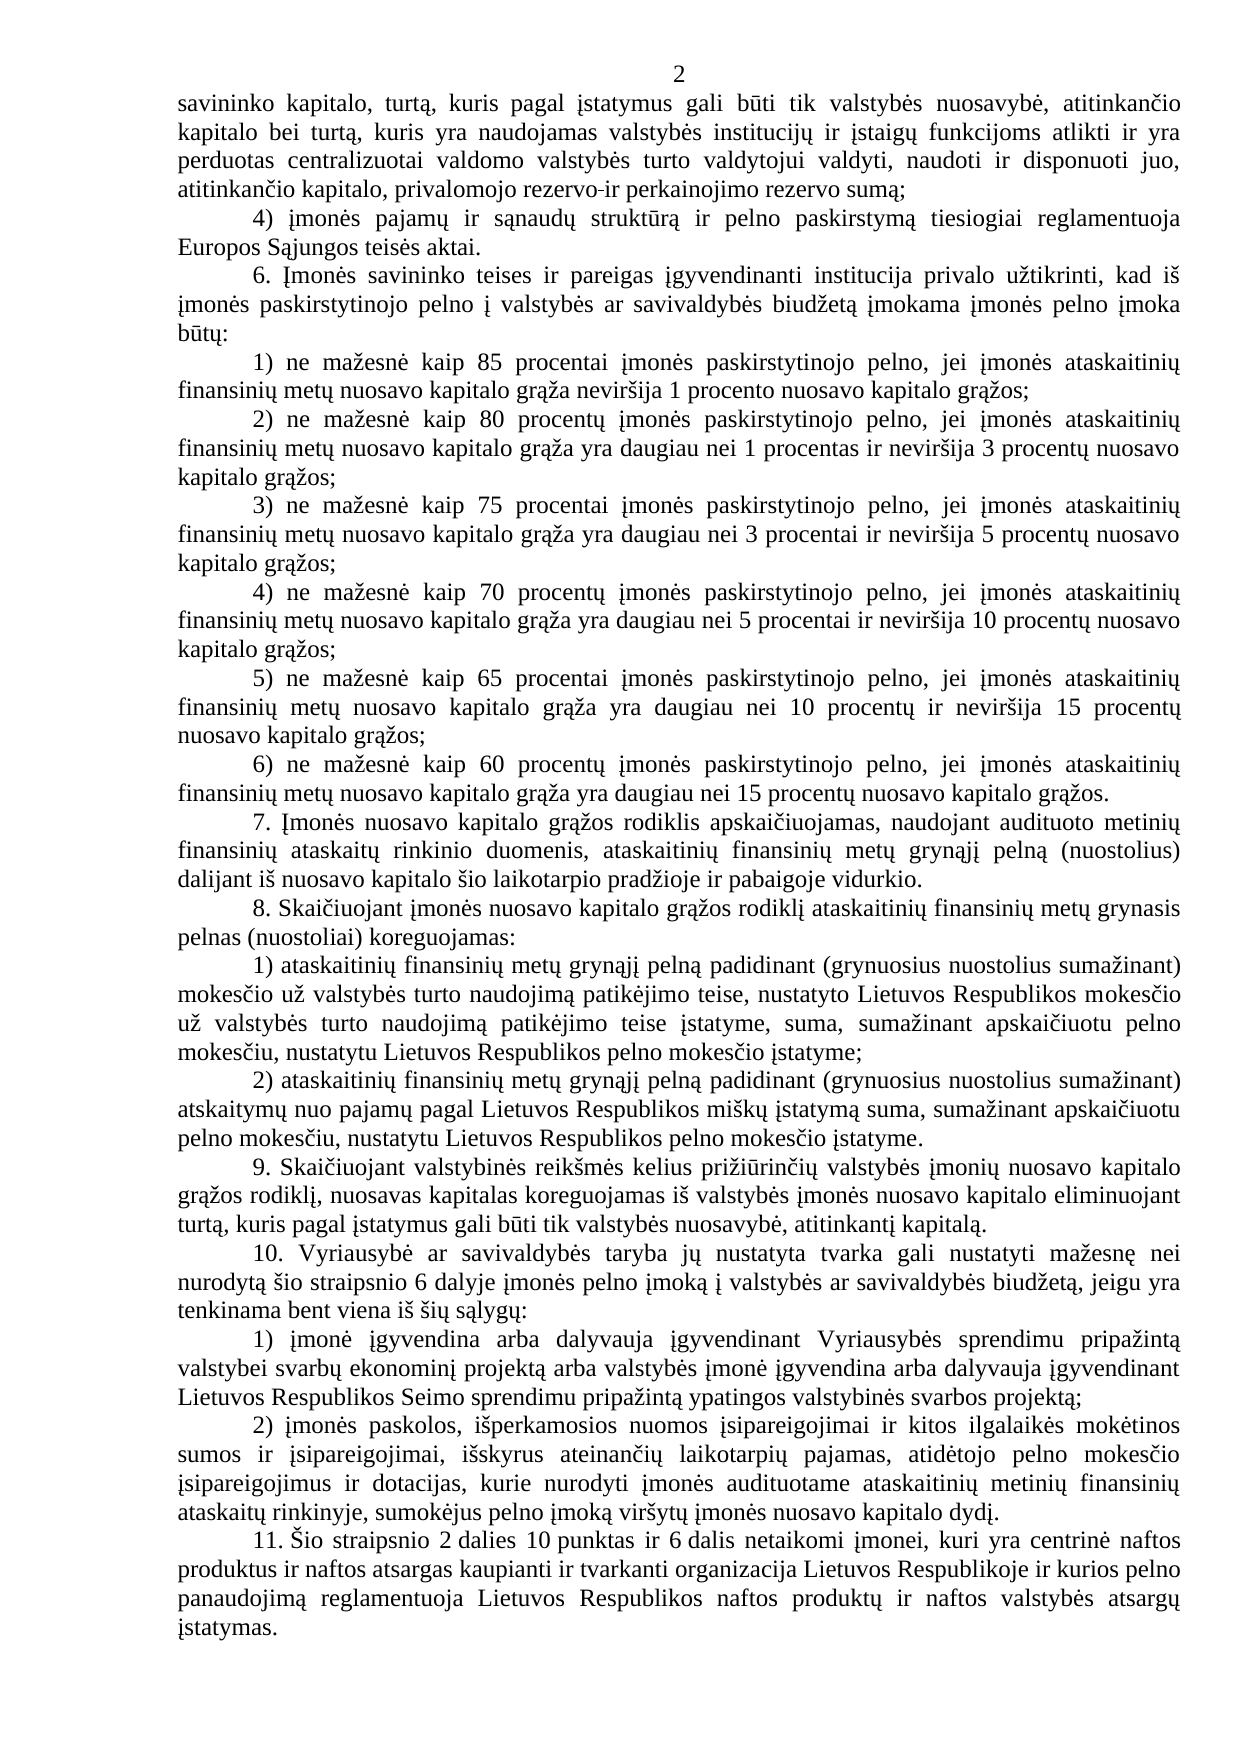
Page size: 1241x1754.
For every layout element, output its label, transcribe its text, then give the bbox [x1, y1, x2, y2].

text 10. Vyriausybė ar savivaldybės taryba jų nustatyta tvarka gali nustatyti mažesnę nei nurodytą šio straipsnio 6 dalyje įmonės pelno įmoką į valstybės ar savivaldybės biudžetą, jeigu yra tenkinama bent viena iš šių sąlygų: [177, 1238, 1181, 1324]
text 8. Skaičiuojant įmonės nuosavo kapitalo grąžos rodiklį ataskaitinių finansinių metų grynasis pelnas (nuostoliai) koreguojamas: [177, 893, 1181, 950]
text savininko kapitalo, turtą, kuris pagal įstatymus gali būti tik valstybės nuosavybė, atitinkančio kapitalo bei turtą, kuris yra naudojamas valstybės institucijų ir įstaigų funkcijoms atlikti ir yra perduotas centralizuotai valdomo valstybės turto valdytojui valdyti, naudoti ir disponuoti juo, atitinkančio kapitalo, privalomojo rezervo ir perkainojimo rezervo sumą; [177, 88, 1181, 203]
text 1) ne mažesnė kaip 85 procentai įmonės paskirstytinojo pelno, jei įmonės ataskaitinių finansinių metų nuosavo kapitalo grąža neviršija 1 procento nuosavo kapitalo grąžos; [177, 347, 1181, 404]
text 6. Įmonės savininko teises ir pareigas įgyvendinanti institucija privalo užtikrinti, kad iš įmonės paskirstytinojo pelno į valstybės ar savivaldybės biudžetą įmokama įmonės pelno įmoka būtų: [177, 260, 1181, 347]
text 1) įmonė įgyvendina arba dalyvauja įgyvendinant Vyriausybės sprendimu pripažintą valstybei svarbų ekonominį projektą arba valstybės įmonė įgyvendina arba dalyvauja įgyvendinant Lietuvos Respublikos Seimo sprendimu pripažintą ypatingos valstybinės svarbos projektą; [177, 1324, 1181, 1410]
text 4) įmonės pajamų ir sąnaudų struktūrą ir pelno paskirstymą tiesiogiai reglamentuoja Europos Sąjungos teisės aktai. [177, 203, 1181, 260]
text 11. Šio straipsnio 2 dalies 10 punktas ir 6 dalis netaikomi įmonei, kuri yra centrinė naftos produktus ir naftos atsargas kaupianti ir tvarkanti organizacija Lietuvos Respublikoje ir kurios pelno panaudojimą reglamentuoja Lietuvos Respublikos naftos produktų ir naftos valstybės atsargų įstatymas. [177, 1525, 1181, 1640]
text 4) ne mažesnė kaip 70 procentų įmonės paskirstytinojo pelno, jei įmonės ataskaitinių finansinių metų nuosavo kapitalo grąža yra daugiau nei 5 procentai ir neviršija 10 procentų nuosavo kapitalo grąžos; [177, 577, 1181, 663]
text 9. Skaičiuojant valstybinės reikšmės kelius prižiūrinčių valstybės įmonių nuosavo kapitalo grąžos rodiklį, nuosavas kapitalas koreguojamas iš valstybės įmonės nuosavo kapitalo eliminuojant turtą, kuris pagal įstatymus gali būti tik valstybės nuosavybė, atitinkantį kapitalą. [177, 1152, 1181, 1238]
text 2) ne mažesnė kaip 80 procentų įmonės paskirstytinojo pelno, jei įmonės ataskaitinių finansinių metų nuosavo kapitalo grąža yra daugiau nei 1 procentas ir neviršija 3 procentų nuosavo kapitalo grąžos; [177, 404, 1181, 490]
text 6) ne mažesnė kaip 60 procentų įmonės paskirstytinojo pelno, jei įmonės ataskaitinių finansinių metų nuosavo kapitalo grąža yra daugiau nei 15 procentų nuosavo kapitalo grąžos. [177, 749, 1181, 807]
text 2) įmonės paskolos, išperkamosios nuomos įsipareigojimai ir kitos ilgalaikės mokėtinos sumos ir įsipareigojimai, išskyrus ateinančių laikotarpių pajamas, atidėtojo pelno mokesčio įsipareigojimus ir dotacijas, kurie nurodyti įmonės audituotame ataskaitinių metinių finansinių ataskaitų rinkinyje, sumokėjus pelno įmoką viršytų įmonės nuosavo kapitalo dydį. [177, 1410, 1181, 1525]
text 5) ne mažesnė kaip 65 procentai įmonės paskirstytinojo pelno, jei įmonės ataskaitinių finansinių metų nuosavo kapitalo grąža yra daugiau nei 10 procentų ir neviršija 15 procentų nuosavo kapitalo grąžos; [177, 663, 1181, 749]
text 2) ataskaitinių finansinių metų grynąjį pelną padidinant (grynuosius nuostolius sumažinant) atskaitymų nuo pajamų pagal Lietuvos Respublikos miškų įstatymą suma, sumažinant apskaičiuotu pelno mokesčiu, nustatytu Lietuvos Respublikos pelno mokesčio įstatyme. [177, 1065, 1181, 1152]
text 1) ataskaitinių finansinių metų grynąjį pelną padidinant (grynuosius nuostolius sumažinant) mokesčio už valstybės turto naudojimą patikėjimo teise, nustatyto Lietuvos Respublikos mokesčio už valstybės turto naudojimą patikėjimo teise įstatyme, suma, sumažinant apskaičiuotu pelno mokesčiu, nustatytu Lietuvos Respublikos pelno mokesčio įstatyme; [177, 950, 1181, 1065]
text 3) ne mažesnė kaip 75 procentai įmonės paskirstytinojo pelno, jei įmonės ataskaitinių finansinių metų nuosavo kapitalo grąža yra daugiau nei 3 procentai ir neviršija 5 procentų nuosavo kapitalo grąžos; [177, 490, 1181, 577]
text 7. Įmonės nuosavo kapitalo grąžos rodiklis apskaičiuojamas, naudojant audituoto metinių finansinių ataskaitų rinkinio duomenis, ataskaitinių finansinių metų grynąjį pelną (nuostolius) dalijant iš nuosavo kapitalo šio laikotarpio pradžioje ir pabaigoje vidurkio. [177, 807, 1181, 893]
